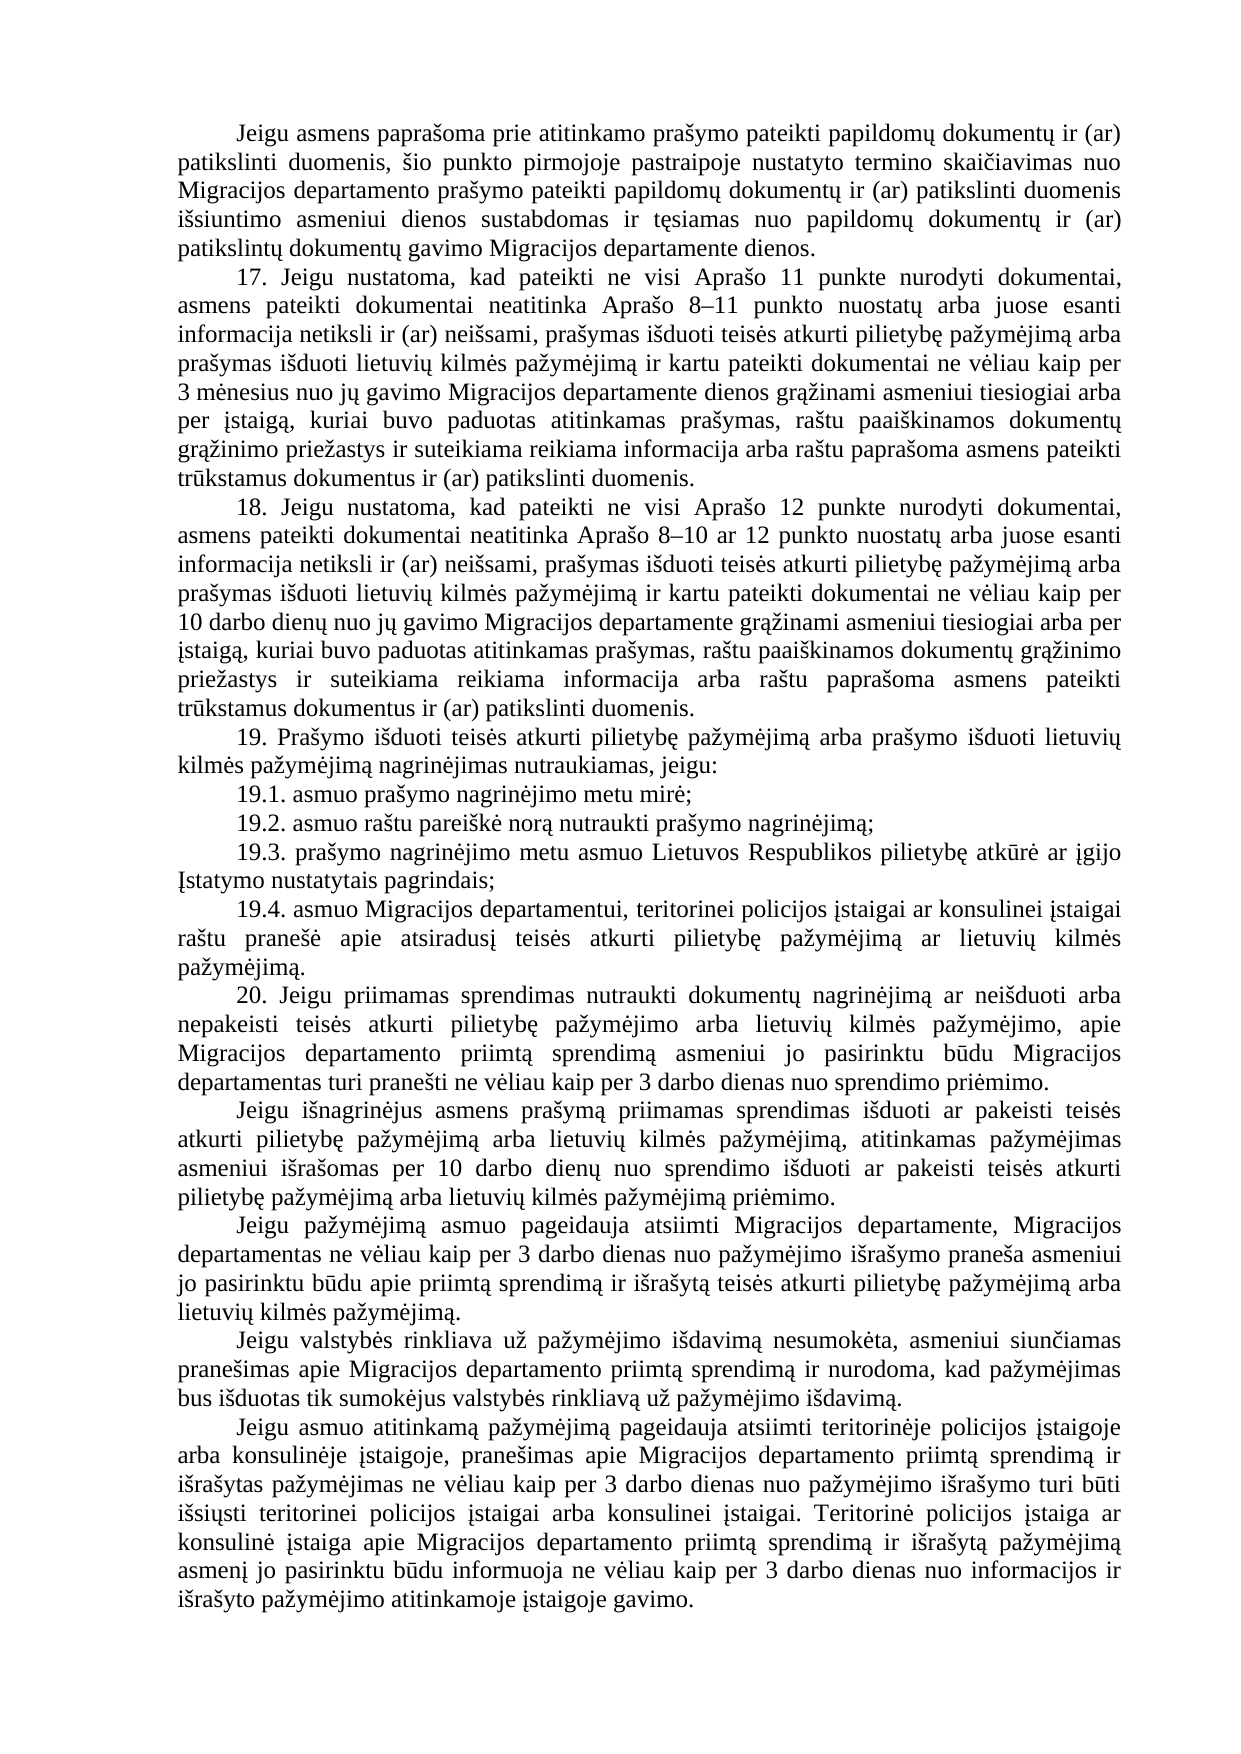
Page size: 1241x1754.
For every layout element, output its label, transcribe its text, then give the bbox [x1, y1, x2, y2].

text 19.3. prašymo nagrinėjimo metu asmuo Lietuvos Respublikos pilietybę atkūrė ar įgijo Įstatymo nustatytais pagrindais; [177, 837, 1122, 894]
text Jeigu valstybės rinkliava už pažymėjimo išdavimą nesumokėta, asmeniui siunčiamas pranešimas apie Migracijos departamento priimtą sprendimą ir nurodoma, kad pažymėjimas bus išduotas tik sumokėjus valstybės rinkliavą už pažymėjimo išdavimą. [177, 1326, 1122, 1412]
text 20. Jeigu priimamas sprendimas nutraukti dokumentų nagrinėjimą ar neišduoti arba nepakeisti teisės atkurti pilietybę pažymėjimo arba lietuvių kilmės pažymėjimo, apie Migracijos departamento priimtą sprendimą asmeniui jo pasirinktu būdu Migracijos departamentas turi pranešti ne vėliau kaip per 3 darbo dienas nuo sprendimo priėmimo. [177, 981, 1122, 1096]
text 19. Prašymo išduoti teisės atkurti pilietybę pažymėjimą arba prašymo išduoti lietuvių kilmės pažymėjimą nagrinėjimas nutraukiamas, jeigu: [177, 722, 1122, 779]
text Jeigu asmens paprašoma prie atitinkamo prašymo pateikti papildomų dokumentų ir (ar) patikslinti duomenis, šio punkto pirmojoje pastraipoje nustatyto termino skaičiavimas nuo Migracijos departamento prašymo pateikti papildomų dokumentų ir (ar) patikslinti duomenis išsiuntimo asmeniui dienos sustabdomas ir tęsiamas nuo papildomų dokumentų ir (ar) patikslintų dokumentų gavimo Migracijos departamente dienos. [177, 118, 1122, 262]
text 19.4. asmuo Migracijos departamentui, teritorinei policijos įstaigai ar konsulinei įstaigai raštu pranešė apie atsiradusį teisės atkurti pilietybę pažymėjimą ar lietuvių kilmės pažymėjimą. [177, 894, 1122, 981]
text 18. Jeigu nustatoma, kad pateikti ne visi Aprašo 12 punkte nurodyti dokumentai, asmens pateikti dokumentai neatitinka Aprašo 8–10 ar 12 punkto nuostatų arba juose esanti informacija netiksli ir (ar) neišsami, prašymas išduoti teisės atkurti pilietybę pažymėjimą arba prašymas išduoti lietuvių kilmės pažymėjimą ir kartu pateikti dokumentai ne vėliau kaip per 10 darbo dienų nuo jų gavimo Migracijos departamente grąžinami asmeniui tiesiogiai arba per įstaigą, kuriai buvo paduotas atitinkamas prašymas, raštu paaiškinamos dokumentų grąžinimo priežastys ir suteikiama reikiama informacija arba raštu paprašoma asmens pateikti trūkstamus dokumentus ir (ar) patikslinti duomenis. [177, 492, 1122, 722]
text Jeigu asmuo atitinkamą pažymėjimą pageidauja atsiimti teritorinėje policijos įstaigoje arba konsulinėje įstaigoje, pranešimas apie Migracijos departamento priimtą sprendimą ir išrašytas pažymėjimas ne vėliau kaip per 3 darbo dienas nuo pažymėjimo išrašymo turi būti išsiųsti teritorinei policijos įstaigai arba konsulinei įstaigai. Teritorinė policijos įstaiga ar konsulinė įstaiga apie Migracijos departamento priimtą sprendimą ir išrašytą pažymėjimą asmenį jo pasirinktu būdu informuoja ne vėliau kaip per 3 darbo dienas nuo informacijos ir išrašyto pažymėjimo atitinkamoje įstaigoje gavimo. [177, 1412, 1122, 1613]
text 19.2. asmuo raštu pareiškė norą nutraukti prašymo nagrinėjimą; [177, 808, 1122, 837]
text Jeigu pažymėjimą asmuo pageidauja atsiimti Migracijos departamente, Migracijos departamentas ne vėliau kaip per 3 darbo dienas nuo pažymėjimo išrašymo praneša asmeniui jo pasirinktu būdu apie priimtą sprendimą ir išrašytą teisės atkurti pilietybę pažymėjimą arba lietuvių kilmės pažymėjimą. [177, 1211, 1122, 1326]
text Jeigu išnagrinėjus asmens prašymą priimamas sprendimas išduoti ar pakeisti teisės atkurti pilietybę pažymėjimą arba lietuvių kilmės pažymėjimą, atitinkamas pažymėjimas asmeniui išrašomas per 10 darbo dienų nuo sprendimo išduoti ar pakeisti teisės atkurti pilietybę pažymėjimą arba lietuvių kilmės pažymėjimą priėmimo. [177, 1096, 1122, 1211]
text 19.1. asmuo prašymo nagrinėjimo metu mirė; [177, 779, 1122, 808]
text 17. Jeigu nustatoma, kad pateikti ne visi Aprašo 11 punkte nurodyti dokumentai, asmens pateikti dokumentai neatitinka Aprašo 8–11 punkto nuostatų arba juose esanti informacija netiksli ir (ar) neišsami, prašymas išduoti teisės atkurti pilietybę pažymėjimą arba prašymas išduoti lietuvių kilmės pažymėjimą ir kartu pateikti dokumentai ne vėliau kaip per 3 mėnesius nuo jų gavimo Migracijos departamente dienos grąžinami asmeniui tiesiogiai arba per įstaigą, kuriai buvo paduotas atitinkamas prašymas, raštu paaiškinamos dokumentų grąžinimo priežastys ir suteikiama reikiama informacija arba raštu paprašoma asmens pateikti trūkstamus dokumentus ir (ar) patikslinti duomenis. [177, 262, 1122, 492]
